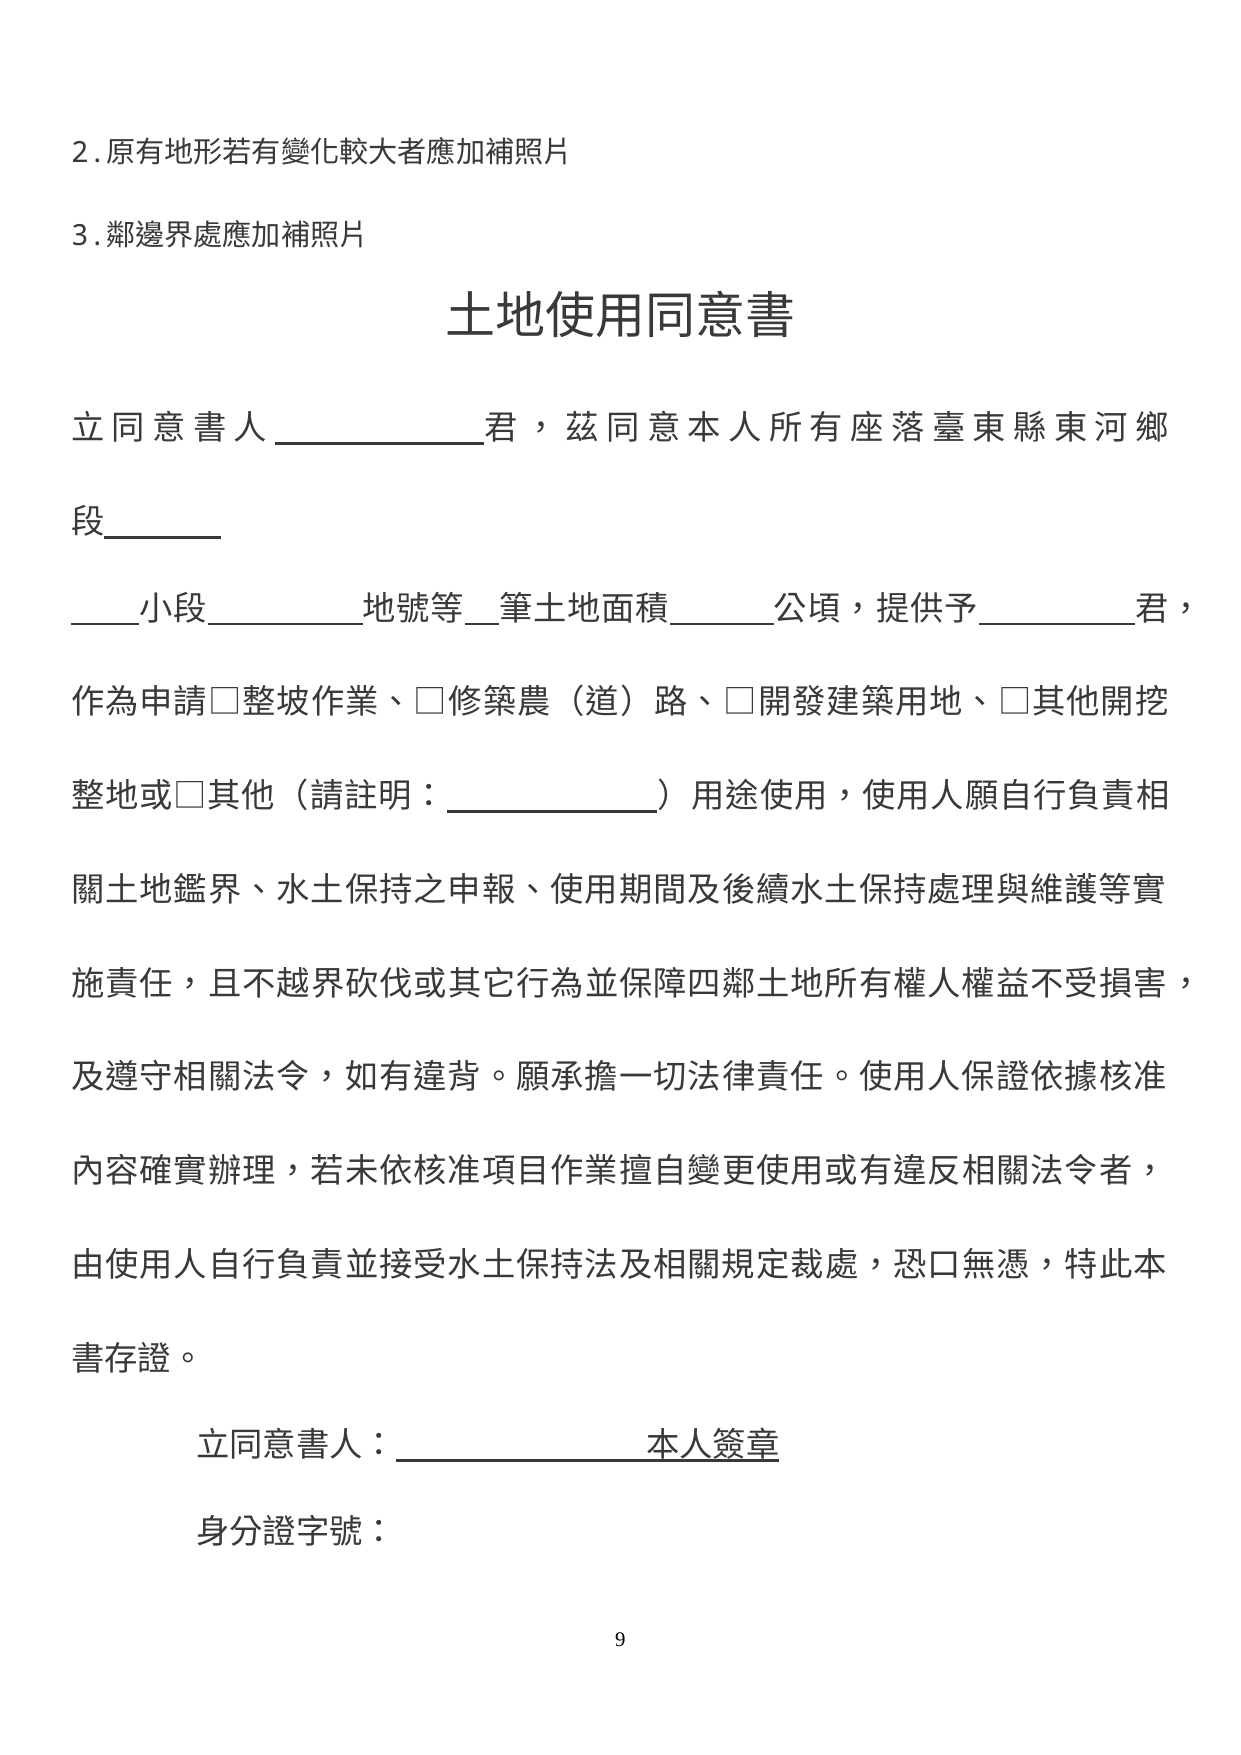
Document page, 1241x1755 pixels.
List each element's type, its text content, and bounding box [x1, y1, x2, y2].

text 3.鄰邊界處應加補照片 [71, 191, 1169, 254]
text 立同意書人 君，茲同意本人所有座落臺東縣東河鄉 段 [71, 383, 1169, 540]
subtitle 土地使用同意書 [71, 275, 1169, 347]
text 2.原有地形若有變化較大者應加補照片 [71, 108, 1169, 170]
text 立同意書人： 本人簽章 [196, 1400, 1169, 1463]
text 身分證字號： [196, 1487, 1169, 1549]
text 小段 地號等 筆土地面積 公頃，提供予 君，作為申請□整坡作業、□修築農（道）路、□開發建築用地、□其他開挖整地或□其他（請註明： ）用途使用，使用人願自行負責相關土地鑑界、水土保持之申報、使用期間及後續水土保持處理與維護等實施責任，且不越界砍伐或其它行為並保障四鄰土地所有權人權益不受損害，及遵守相關法令，如有違背。願承擔一切法律責任。使用人保證依據核准內容確實辦理，若未依核准項目作業擅自變更使用或有違反相關法令者，由使用人自行負責並接受水土保持法及相關規定裁處，恐口無憑，特此本書存證。 [71, 564, 1169, 1376]
